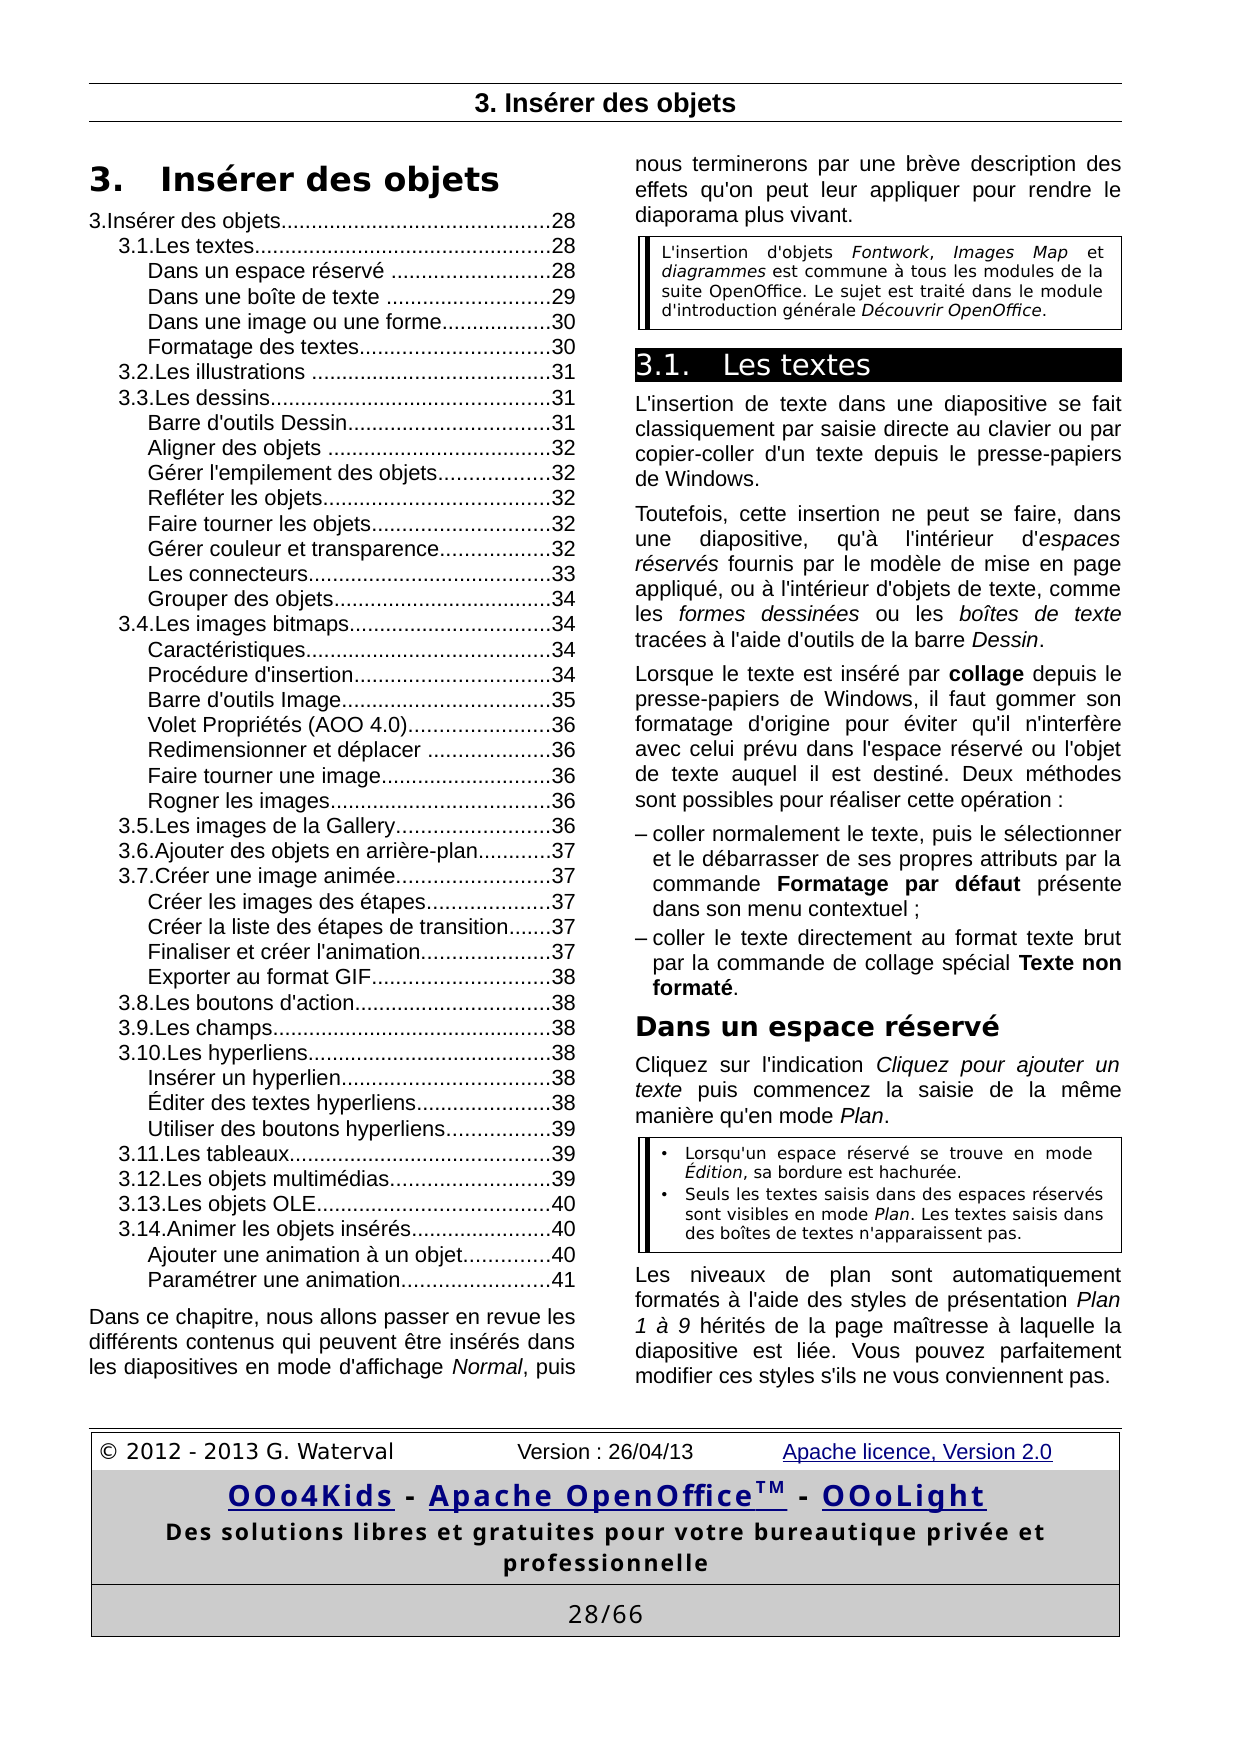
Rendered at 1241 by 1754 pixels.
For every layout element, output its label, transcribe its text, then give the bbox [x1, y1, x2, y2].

text Formatage des textes 30 [147, 334, 576, 359]
text Cliquez sur l'indication Cliquez pour ajouter un texte puis commencez la saisie de la même manière qu'en mode Plan. [635, 1052, 1122, 1128]
text Redimensionner et déplacer 36 [147, 737, 576, 762]
text Lorsque le texte est inséré par collage depuis le presse-papiers de Windows, il faut gommer son formatage d'origine pour éviter qu'il n'interfère avec celui prévu dans l'espace réservé ou l'objet de texte auquel il est destiné. Deux méthodes sont possibles pour réaliser cette opération : [635, 661, 1122, 812]
text Volet Propriétés (AOO 4.0) 36 [147, 712, 576, 737]
text Dans un espace réservé 28 [147, 258, 576, 283]
text Ajouter une animation à un objet 40 [147, 1241, 576, 1267]
text 3.9.Les champs 38 [118, 1014, 576, 1040]
text Utiliser des boutons hyperliens 39 [147, 1115, 576, 1141]
text 3.12.Les objets multimédias 39 [118, 1166, 576, 1191]
text Les connecteurs 33 [147, 561, 576, 586]
subtitle Insérer des objets [88, 160, 576, 199]
text Dans une image ou une forme 30 [147, 309, 576, 334]
text Paramétrer une animation 41 [147, 1267, 576, 1292]
text Caractéristiques 34 [147, 636, 576, 662]
text 3.4.Les images bitmaps 34 [118, 611, 576, 636]
text 3.2.Les illustrations 31 [118, 359, 576, 384]
text 3.Insérer des objets 28 [88, 208, 576, 233]
text 3.3.Les dessins 31 [118, 384, 576, 409]
text 3.11.Les tableaux 39 [118, 1141, 576, 1166]
text Exporter au format GIF 38 [147, 964, 576, 989]
text Refléter les objets 32 [147, 485, 576, 510]
list coller normalement le texte, puis le sélectionner et le débarrasser de ses propres attributs par la commande Formatage par défaut présente dans son menu contextuel ; [635, 821, 1122, 921]
subtitle Les textes [635, 348, 1122, 382]
text 3.13.Les objets OLE 40 [118, 1191, 576, 1216]
table_header L'insertion d'objets Fontwork, Images Map et diagrammes est commune à tous les modules de la suite OpenOffice. Le sujet est traité dans le module d'introduction générale Découvrir OpenOffice. [650, 237, 1121, 329]
text nous terminerons par une brève description des effets qu'on peut leur appliquer pour rendre le diaporama plus vivant. [635, 151, 1122, 227]
text Aligner des objets 32 [147, 435, 576, 460]
text Les niveaux de plan sont automatiquement formatés à l'aide des styles de présentation Plan 1 à 9 hérités de la page maîtresse à laquelle la diapositive est liée. Vous pouvez parfaitement modifier ces styles s'ils ne vous conviennent pas. [635, 1262, 1122, 1388]
text Faire tourner une image 36 [147, 762, 576, 788]
text 3.14.Animer les objets insérés 40 [118, 1216, 576, 1241]
text Insérer un hyperlien 38 [147, 1065, 576, 1090]
text Dans une boîte de texte 29 [147, 283, 576, 309]
text Éditer des textes hyperliens 38 [147, 1090, 576, 1115]
text 3.10.Les hyperliens 38 [118, 1040, 576, 1065]
text 3.1.Les textes 28 [118, 233, 576, 258]
text Dans ce chapitre, nous allons passer en revue les différents contenus qui peuvent être insérés dans les diapositives en mode d'affichage Normal, puis [88, 1304, 576, 1379]
text Gérer couleur et transparence 32 [147, 536, 576, 561]
table_header Lorsqu'un espace réservé se trouve en mode Édition, sa bordure est hachurée. Seuls les textes saisis dans des espaces réservés sont visibles en mode Plan. Les textes saisis dans des boîtes de textes n'apparaissent pas. [650, 1138, 1121, 1252]
list coller le texte directement au format texte brut par la commande de collage spécial Texte non formaté. [635, 924, 1122, 1000]
text Rogner les images 36 [147, 788, 576, 813]
text L'insertion de texte dans une diapositive se fait classiquement par saisie directe au clavier ou par copier-coller d'un texte depuis le presse-papiers de Windows. [635, 391, 1122, 492]
text 3.8.Les boutons d'action 38 [118, 989, 576, 1014]
subtitle Dans un espace réservé [635, 1012, 1122, 1043]
text Toutefois, cette insertion ne peut se faire, dans une diapositive, qu'à l'intérieur d'espaces réservés fournis par le modèle de mise en page appliqué, ou à l'intérieur d'objets de texte, comme les formes dessinées ou les boîtes de texte tracées à l'aide d'outils de la barre Dessin. [635, 500, 1122, 652]
text Finaliser et créer l'animation 37 [147, 939, 576, 964]
text Faire tourner les objets 32 [147, 510, 576, 536]
text Gérer l'empilement des objets 32 [147, 460, 576, 485]
text Barre d'outils Image 35 [147, 687, 576, 712]
text Grouper des objets 34 [147, 586, 576, 611]
text Créer la liste des étapes de transition 37 [147, 914, 576, 939]
text Barre d'outils Dessin 31 [147, 409, 576, 435]
text Procédure d'insertion 34 [147, 662, 576, 687]
text 3.7.Créer une image animée 37 [118, 863, 576, 888]
text 3.5.Les images de la Gallery 36 [118, 813, 576, 838]
text 3.6.Ajouter des objets en arrière-plan 37 [118, 838, 576, 863]
text Créer les images des étapes 37 [147, 888, 576, 914]
